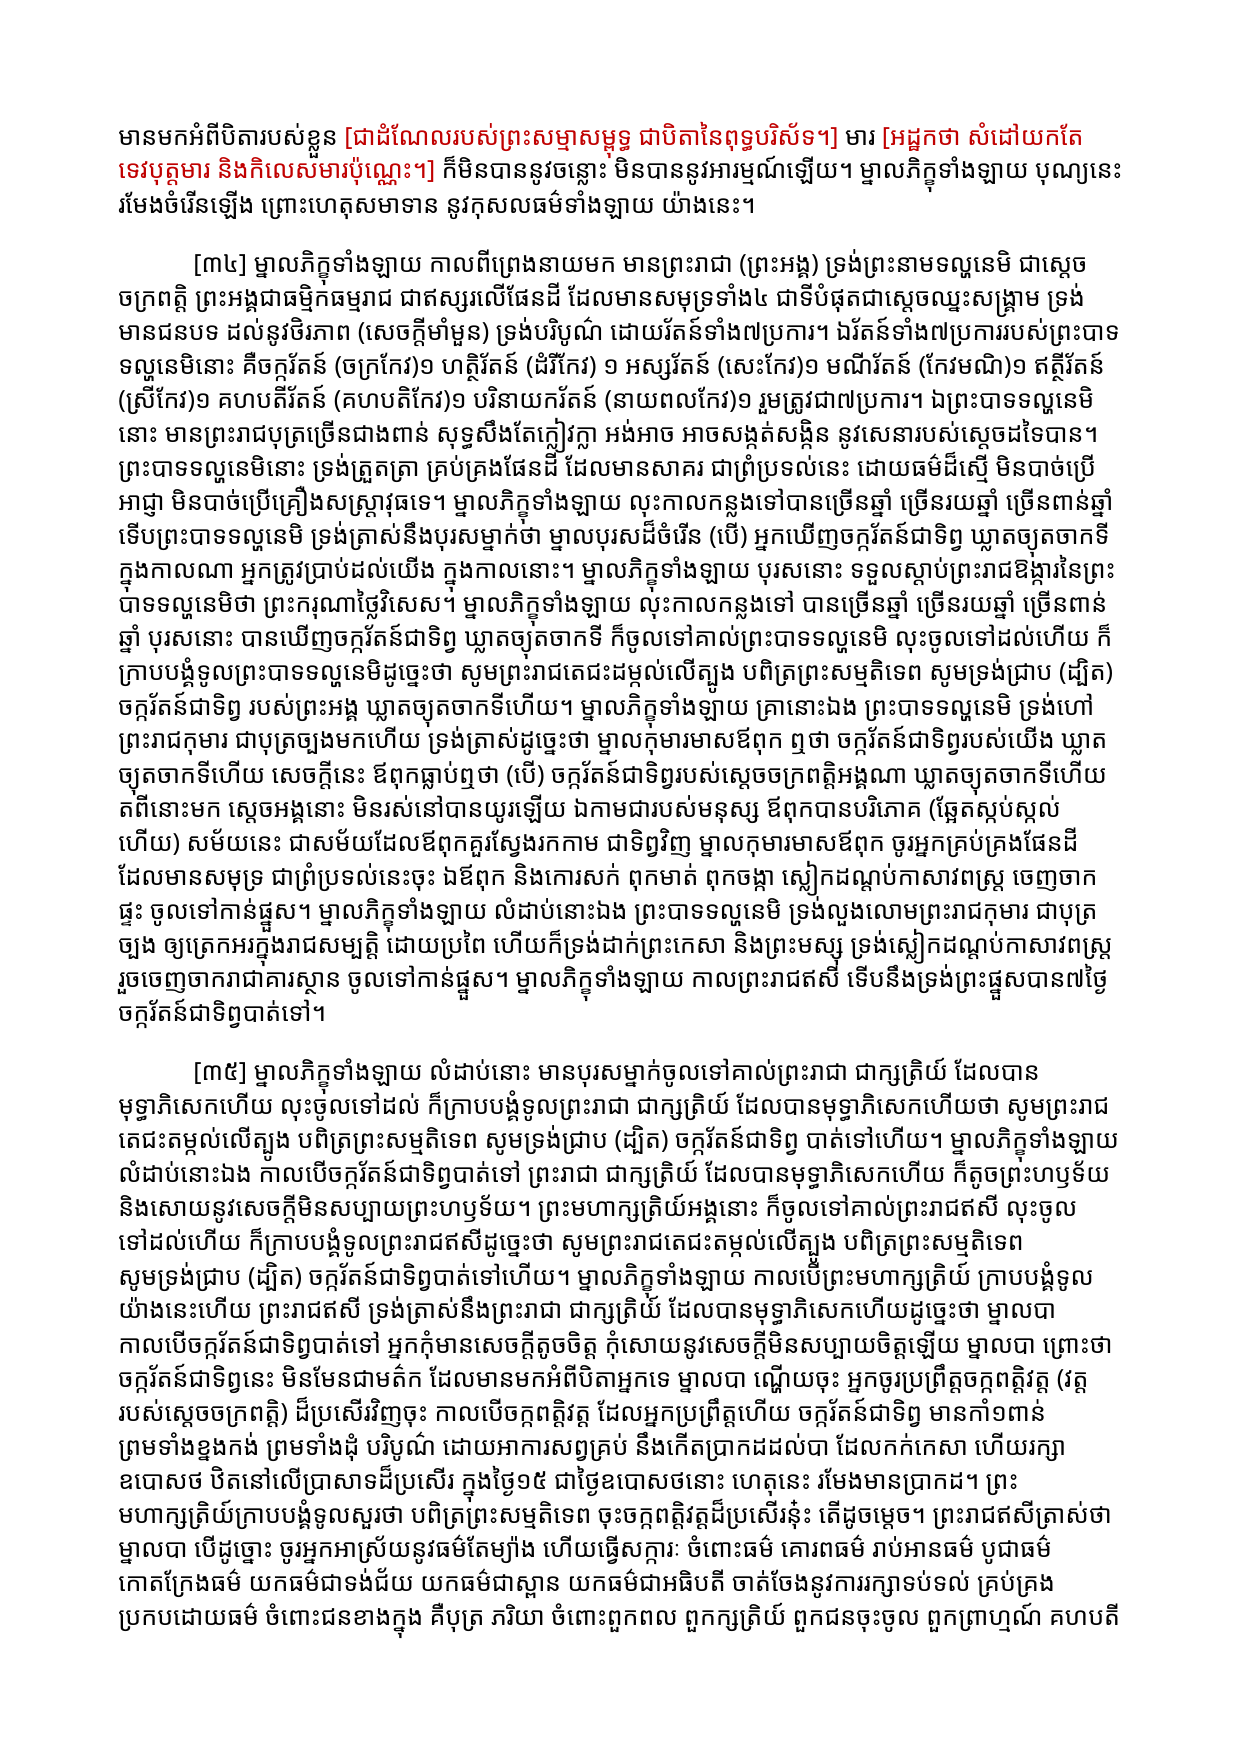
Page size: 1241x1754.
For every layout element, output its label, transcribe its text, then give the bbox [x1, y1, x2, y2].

text [៣៣] ខ្ញុំបានស្តាប់មកយ៉ាងនេះ។ សម័យមួយ ព្រះមានព្រះភាគ ទ្រង់គង់នៅ (ក្នុងដងព្រៃ) ជិតមាតុលានគរ ក្នុងដែនមគធៈ។ ព្រះមានព្រះភាគ ទ្រង់ត្រាស់នឹងភិក្ខុទាំងឡាយ ក្នុងទីនោះថា ម្នាលភិក្ខុទាំងឡាយ។ ភិក្ខុទាំងនោះ ទទួលព្រះពុទ្ធដីកាព្រះមានព្រះភាគថា ព្រះករុណាព្រះអង្គ។ ព្រះមានព្រះភាគ ទ្រង់ត្រាស់ដូច្នេះថា ម្នាលភិក្ខុទាំងឡាយ អ្នកទាំងឡាយ ចូរមានខ្លួន [អដ្ឋកថា ថា លោកិយធម៌ និងលោកុត្តរធម៌ ឈ្មោះថាខ្លួន។ ព្រោះហេតុនោះ បានជាទ្រង់ពោលថែមទៀតថា ចូរមានធម៌ជាទីពឹង មានធម៌ជាទីពំនាក់ កុំមានរបស់ដទៃជាទីពឹងពំនាក់ឡើយ។] ជាទីពឹង មានខ្លួន​ជាទីពំនាក់ កុំមានរបស់ដទៃ ជាទីពឹងពំនាក់ឡើយ ចូរមាន​ធម៌ជាទីពឹង មានធម៌ជាទីពំនាក់ កុំមាន​របស់​ដទៃ ជាទីពឹងពំនាក់ឡើយ។ ម្នាលភិក្ខុទាំងឡាយ ភិក្ខុមានខ្លួនជាទីពឹង មានខ្លួនជាទីពំនាក់ មិន​មានរបស់ដទៃ ជាទីពឹងពំនាក់ មានធម៌ជាទីពឹង មានធម៌ជាទីពំនាក់ មិនមានរបស់ដទៃ ជាទីពឹង​ពំនាក់ តើដូចម្តេច។ ម្នាលភិក្ខុទាំងឡាយ ភិក្ខុក្នុងសាសនានេះ ពិចារណានូវកាយក្នុងកាយ ជាប្រក្រតី មានព្យាយាម ជាគ្រឿង​ដុតកំដៅនូវកិលេស មានប្រាជ្ញាដឹងសព្វ មានស្មារតីកំចាត់បង់​នូវអភិជ្ឈា និងទោមនស្សក្នុងលោកបាន។ ពិចារណានូវវេទនា ក្នុងវេទនាទាំងឡាយជាប្រក្រតី។ ពិចារណានូវចិត្ត ក្នុងចិត្តជាប្រក្រតី។ ពិចារណានូវធម៌ ក្នុងធម៌ទាំងឡាយជាប្រក្រតី មានព្យាយាម ជាគ្រឿង​ដុតកំដៅនូវកិលេស មានប្រាជ្ញាដឹងសព្វ មានស្មារតីកំចាត់បង់​នូវអភិជ្ឈា និង​ទោមនស្ស ក្នុងលោកបាន។ ម្នាលភិក្ខុទាំងឡាយ យ៉ាងនេះ ហៅថា ភិក្ខុមានខ្លួន​ជាទីពឹង មានខ្លួន​ជាទីពំនាក់ មិនមានរបស់ដទៃ ជាទីពឹងពំនាក់ មានធម៌ជាទីពឹង មានធម៌ជាទីពំនាក់ មិនមានរបស់ដទៃ ជាទីពឹង​ពំនាក់។ ម្នាលភិក្ខុទាំងឡាយ អ្នកទាំងឡាយ ចូរប្រព្រឹត្តក្នុងគោចរជាវិស័យ ដែល​មានមកអំពីបិតារបស់ខ្លួន។ ម្នាលភិក្ខុទាំងឡាយ កាលបើអ្នកទាំងឡាយប្រព្រឹត្ត ក្នុងគោចរជាវិស័យ ដែលមានមកអំពីបិតារបស់ខ្លួន [ជាដំណែលរបស់ព្រះសម្មាសម្ពុទ្ធ ជាបិតានៃពុទ្ធបរិស័ទ។] មារ [អដ្ឋកថា​ សំដៅយកតែទេវបុត្តមារ និងកិលេសមារប៉ុណ្ណេះ។] ក៏មិនបាននូវចន្លោះ មិនបាននូវអារម្មណ៍ឡើយ។ ម្នាលភិក្ខុទាំងឡាយ បុណ្យនេះ រមែងចំរើនឡើង ព្រោះហេតុសមាទាន នូវកុសលធម៌ទាំងឡាយ យ៉ាងនេះ។ [118, 118, 1122, 220]
text [៣៤] ម្នាលភិក្ខុទាំងឡាយ កាលពីព្រេងនាយមក មានព្រះរាជា (ព្រះអង្គ) ទ្រង់ព្រះនាម​ទល្ហនេមិ ជាស្តេចចក្រពត្តិ ព្រះអង្គជាធម្មិកធម្មរាជ ជាឥស្សរលើផែនដី ដែល​មានសមុទ្រទាំង​៤ ជាទី​បំផុតជាស្តេច​ឈ្នះសង្គ្រាម ទ្រង់មានជនបទ ដល់នូវថិរភាព (សេចក្តីមាំមួន) ទ្រង់បរិបូណ៌ ដោយរ័តន៍ទាំង​៧ប្រការ។ ឯរ័តន៍ទាំង៧ប្រការរបស់ព្រះបាទទល្ហនេមិនោះ គឺចក្ករ័តន៍ (ចក្រកែវ)១ ហត្ថិរ័តន៍ (ដំរីកែវ) ១ អស្សរ័តន៍ (សេះកែវ)១ មណីរ័តន៍ (កែវមណិ)១ ឥត្ថីរ័តន៍ (ស្រីកែវ)១ គហបតីរ័តន៍ (គហបតិកែវ)១ បរិនាយករ័តន៍ (នាយពលកែវ)១ រួមត្រូវជា៧ប្រការ។ ឯព្រះបាទទល្ហនេមិនោះ មានព្រះរាជបុត្រច្រើនជាងពាន់ សុទ្ធសឹងតែក្លៀវក្លា អង់អាច អាចសង្កត់​សង្កិន នូវសេនារបស់ស្តេចដទៃបាន។ ព្រះបាទទល្ហនេមិនោះ ទ្រង់ត្រួតត្រា គ្រប់គ្រងផែនដី ដែល​មានសាគរ ជាព្រំប្រទល់នេះ ដោយធម៌ដ៏ស្មើ មិនបាច់ប្រើអាជ្ញា មិនបាច់ប្រើគ្រឿង​សស្ត្រាវុធទេ។ ម្នាលភិក្ខុទាំងឡាយ លុះកាលកន្លងទៅបានច្រើនឆ្នាំ ច្រើនរយឆ្នាំ ច្រើនពាន់ឆ្នាំ ទើបព្រះបាទទល្ហនេមិ ទ្រង់ត្រាស់នឹងបុរសម្នាក់ថា ម្នាលបុរសដ៏ចំរើន (បើ) អ្នកឃើញចក្ករ័តន៍​ជាទិព្វ ឃ្លាតច្យុតចាកទី ក្នុងកាលណា អ្នកត្រូវប្រាប់ដល់យើង ក្នុងកាលនោះ។ ម្នាលភិក្ខុទាំងឡាយ បុរសនោះ ទទួលស្តាប់ព្រះរាជឱង្ការនៃព្រះបាទទល្ហនេមិថា ព្រះករុណាថ្លៃវិសេស។ ម្នាលភិក្ខុទាំងឡាយ លុះកាលកន្លងទៅ បានច្រើនឆ្នាំ​ ច្រើនរយឆ្នាំ ច្រើនពាន់ឆ្នាំ បុរសនោះ បានឃើញចក្ករ័តន៍​ជាទិព្វ ឃ្លាតច្យុតចាកទី ក៏ចូលទៅគាល់ព្រះបាទទល្ហនេមិ លុះចូលទៅដល់ហើយ ក៏ក្រាបបង្គំទូលព្រះបាទទល្ហនេមិដូច្នេះថា សូមព្រះរាជតេជះដម្កល់លើត្បូង បពិត្រព្រះសម្មតិទេព សូមទ្រង់ជ្រាប (ដ្បិត) ចក្ករ័តន៍​ជាទិព្វ របស់ព្រះអង្គ ឃ្លាតច្យុតចាកទីហើយ។ ម្នាលភិក្ខុទាំងឡាយ គ្រានោះឯង ព្រះបាទទល្ហនេមិ​ ទ្រង់ហៅព្រះរាជកុមារ ជាបុត្រច្បងមកហើយ ទ្រង់ត្រាស់ដូច្នេះថា ម្នាលកុមារមាសឪពុក ឮថា ចក្ករ័តន៍ជាទិព្វរបស់យើង ឃ្លាតច្យុតចាកទីហើយ សេចក្តីនេះ ឪពុកធ្លាប់ឮថា (បើ) ចក្ករ័តន៍ជាទិព្វរបស់ស្តេចចក្រពត្តិអង្គណា ឃ្លាតច្យុតចាកទីហើយ តពីនោះ​មក ស្តេចអង្គនោះ មិនរស់នៅបានយូរឡើយ ឯកាមជារបស់មនុស្ស ឪពុកបានបរិភោគ (ឆ្អែតស្កប់ស្កល់ហើយ) សម័យនេះ ជាសម័យដែលឪពុក​គួរស្វែងរកកាម ជាទិព្វវិញ ម្នាលកុមារមាស​ឪពុក ចូរអ្នកគ្រប់គ្រងផែនដី ដែលមានសមុទ្រ ជាព្រំប្រទល់នេះចុះ ឯឪពុក និងកោរសក់ ពុកមាត់ ពុកចង្កា ស្លៀកដណ្តប់កាសាវពស្ត្រ ចេញចាកផ្ទះ ចូលទៅកាន់ផ្នួស។ ម្នាលភិក្ខុទាំងឡាយ លំដាប់នោះឯង ព្រះបាទទល្ហនេមិ ទ្រង់លួងលោមព្រះរាជកុមារ ជាបុត្រច្បង ឲ្យត្រេកអរក្នុង​រាជសម្បត្តិ ដោយប្រពៃ ហើយក៏ទ្រង់ដាក់ព្រះកេសា និងព្រះមស្សុ ទ្រង់ស្លៀកដណ្តប់​កាសាវពស្ត្រ រួចចេញចាក​រាជាគារស្ថាន ចូលទៅកាន់ផ្នួស។ ម្នាលភិក្ខុទាំងឡាយ កាលព្រះរាជឥសី ទើបនឹង​ទ្រង់​ព្រះផ្នួសបាន៧ថ្ងៃ ចក្ករ័តន៍ជាទិព្វបាត់ទៅ។ [118, 245, 1122, 1029]
text [៣៥] ម្នាលភិក្ខុទាំងឡាយ លំដាប់នោះ មានបុរសម្នាក់ចូលទៅគាល់ព្រះរាជា ជាក្សត្រិយ៍ ដែល​បានមុទ្ធាភិសេកហើយ លុះចូលទៅដល់ ក៏ក្រាបបង្គំទូលព្រះរាជា ជាក្សត្រិយ៍ ដែលបានមុទ្ធាភិសេកហើយថា សូមព្រះរាជតេជះតម្កល់លើត្បូង បពិត្រព្រះសម្មតិទេព សូមទ្រង់​ជ្រាប (ដ្បិត) ចក្ករ័តន៍ជាទិព្វ បាត់ទៅហើយ។ ម្នាលភិក្ខុទាំងឡាយ លំដាប់នោះឯង កាលបើចក្ករ័តន៍​ជាទិព្វបាត់ទៅ ព្រះរាជា ជាក្សត្រិយ៍ ដែលបានមុទ្ធាភិសេកហើយ ក៏តូចព្រះហឫទ័យ និងសោយ​នូវ​សេចក្តីមិនសប្បាយព្រះហឫទ័យ។ ព្រះមហាក្សត្រិយ៍អង្គនោះ ក៏ចូលទៅគាល់ព្រះរាជឥសី លុះចូលទៅដល់ហើយ ក៏ក្រាបបង្គំទូលព្រះរាជឥសីដូច្នេះថា សូមព្រះរាជតេជះតម្កល់លើត្បូង បពិត្រព្រះសម្មតិទេព សូមទ្រង់ជ្រាប (ដ្បិត) ចក្ករ័តន៍​ជាទិព្វបាត់ទៅហើយ។ ម្នាលភិក្ខុទាំងឡាយ កាលបើព្រះមហាក្សត្រិយ៍ ក្រាបបង្គំទូលយ៉ាងនេះហើយ ព្រះរាជឥសី ទ្រង់ត្រាស់នឹងព្រះរាជា ជាក្សត្រិយ៍ ដែលបានមុទ្ធាភិសេកហើយដូច្នេះថា ម្នាលបា កាលបើចក្ករ័តន៍ជាទិព្វបាត់ទៅ អ្នកកុំមានសេចក្តីតូចចិត្ត កុំសោយនូវសេចក្តីមិនសប្បាយចិត្តឡើយ ម្នាលបា ព្រោះថា ចក្ករ័តន៍​ជាទិព្វនេះ មិនមែនជាមត៌ក ដែលមានមកអំពីបិតាអ្នកទេ ម្នាលបា ណ្ហើយចុះ អ្នកចូរប្រព្រឹត្តចក្កពត្តិ​វត្ត (វត្តរបស់ស្តេចចក្រពត្តិ) ដ៏ប្រសើរវិញចុះ កាលបើចក្កពត្តិវត្ត ដែលអ្នកប្រព្រឹត្តហើយ ចក្ករ័តន៍​ជាទិព្វ មានកាំ១ពាន់ ព្រមទាំងខ្នងកង់ ព្រមទាំងដុំ បរិបូណ៌ ដោយអាការសព្វគ្រប់ នឹងកើតប្រាកដ​ដល់បា ដែលកក់កេសា ហើយរក្សាឧបោសថ ឋិតនៅលើប្រាសាទដ៏ប្រសើរ ក្នុងថ្ងៃ១៥ ជាថ្ងៃឧបោសថនោះ ហេតុនេះ រមែងមានប្រាកដ។ ព្រះមហាក្សត្រិយ៍ក្រាបបង្គំទូលសួរថា បពិត្រ​ព្រះសម្មតិទេព ចុះចក្កពត្តិវត្តដ៏ប្រសើរនុ៎ះ តើដូចម្តេច។ ព្រះរាជឥសីត្រាស់ថា ម្នាលបា បើដូច្នោះ ចូរអ្នក​អាស្រ័យនូវធម៌តែម្យ៉ាង ហើយធ្វើសក្ការៈ ចំពោះធម៌ គោរពធម៌ រាប់អានធម៌ បូជាធម៌ កោតក្រែង​ធម៌ យកធម៌ជាទង់ជ័យ យកធម៌ជាស្ពាន យកធម៌ជាអធិបតី ចាត់ចែងនូវការរក្សា​ទប់ទល់ គ្រប់គ្រង ប្រកបដោយធម៌ ចំពោះជនខាងក្នុង គឺបុត្រ ភរិយា ចំពោះពួកពល ពួកក្សត្រិយ៍ ពួកជន​ចុះចូល ពួកព្រាហ្មណ៍ គហបតី ពួកអ្នកនិគម អ្នកជនបទ ពួកសមណព្រាហ្មណ៍ និងពួកម្រឹគ បក្សី ម្នាលបា អ្នកកុំធ្វើអកុសលធម៌ ក្នុងដែនរបស់អ្នកឡើយ ម្នាលបា បើពួកជនណា ក្នុងដែនរបស់អ្នក មិនមានទ្រព្យ អ្នកគប្បីផ្តល់ទ្រព្យ ដល់ជនទាំងនោះ ម្នាលបា បើពួកសមណព្រាហ្មណ៍ណា ក្នុងដែន​របស់អ្នក ជាអ្នកវៀរចាកសេចក្តីស្រវឹង និងសេចក្តីប្រមាទ តាំងនៅក្នុងខន្តិ និងសោរច្ចៈ តែងទូន្មាន​ខ្លួនឯងតែម្នាក់ឯង ធ្វើខ្លួនឯងឲ្យស្ងប់រម្ងាប់តែម្នាក់ឯង ធ្វើខ្លួនឯងឲ្យរលត់ (ចាករាគាទិក្កិលេស) តែ​ម្នាក់ឯង អ្នកគប្បីចូលទៅរកសមណព្រាហ្មណ៍ ទាំងនោះសព្វៗកាល ហើយគប្បីសាកសួរ គប្បីចោទ​ដណ្តឹងថា បពិត្រលោកដ៏ចំរើន អ្វីជាកុសល បពិត្រលោកដ៏ចំរើន អ្វីជាអកុសល អ្វីជាអំពើ​ប្រកប​ដោយទោស អ្វីជាអំពើមិនប្រកបដោយទោស អ្វីគួរសេព អ្វីមិនគួរសេព អំពើដូចម្តេច ដែលខ្ញុំធ្វើ​ទៅ​ហើយ មិនជាប្រយោជន៍ ជាទុក្ខអស់កាលយូរអង្វែង មួយទៀត អំពើដូចម្តេច ដែលខ្ញុំធ្វើទៅហើយ ជាប្រយោជន៍ ជាសុខអស់កាលយូរអង្វែង លុះអ្នកបានស្តាប់​ពាក្យសមណព្រាហ្មណ៍ ទាំងនោះ​ហើយ គប្បីវៀរនូវអំពើដែលជាអកុសល ហើយសមាទាន ប្រព្រឹត្តនូវអំពើ ដែលជាកុសល ម្នាលបា នេះឯង ជាចក្កពត្តិវត្ត ដ៏ប្រសើរនោះ។ ម្នាលភិក្ខុទាំងឡាយ ព្រះរាជា ជាក្សត្រិយ៍ ដែលបាន​មុទ្ធាភិសេក​ហើយ បានទទួលស្តាប់ពាក្យ​ព្រះរាជឥសីថា ព្រះករុណាថ្លៃវិសេស ហើយក៏ប្រព្រឹត្ត​ចក្កពត្តិវត្តដ៏ប្រសើរ។ កាលដែលព្រះរាជានោះ កំពុងប្រព្រឹត្តចក្កពត្តិវត្តដ៏ប្រសើរ កក់ព្រះកេសា សមាទានឧបោសថ ហើយស្តេចទៅខាងលើប្រាសាទដ៏ប្រសើរ ក្នុងថ្ងៃ១៥ ដែលជាថ្ងៃឧបោសថនោះ ចក្ករ័តន៍ជាទិព្វ មានកាំ១ពាន់ ព្រមទាំងខ្នងកង់ ព្រមទាំងដុំ បរិបូណ៌ដោយអាការ​សព្វគ្រប់ ក៏កើត​ប្រាកដឡើង។ ព្រះរាជា ជាក្សត្រិយ៍ ដែលបានមុទ្ធាភិសេក ទ្រង់ទតឃើញហើយ ទ្រង់ព្រះរាជតម្រិះ​ថា អាត្មាអញ បានឮមកដូច្នេះថា ចក្ករ័តន៍ជាទិព្វ មានកាំ១ពាន់ ព្រមទាំងខ្នងកង់ ព្រមទាំងដុំ បរិបូណ៌ដោយអាការ​គ្រប់យ៉ាង កើតប្រាកដឡើង ដល់ព្រះរាជា ជាក្សត្រិយ៍អង្គណា ដែល​បាន​មុទ្ធាភិសេកហើយ កក់ព្រះកេសា សមាទានឧបោសថ ស្តេចទៅខាងលើប្រាសាទដ៏ប្រសើរ ក្នុងថ្ងៃទី​១៥ ដែលជាថ្ងៃឧបោសថនោះ ព្រះរាជាអង្គនោះ នឹងជាស្តេចចក្រពត្តិ ឱហ្ន៎! អាត្មាអញ ប្រាកដ​ជាស្តេច​ចក្រពត្តិហើយតើ។ [118, 1054, 1122, 1633]
